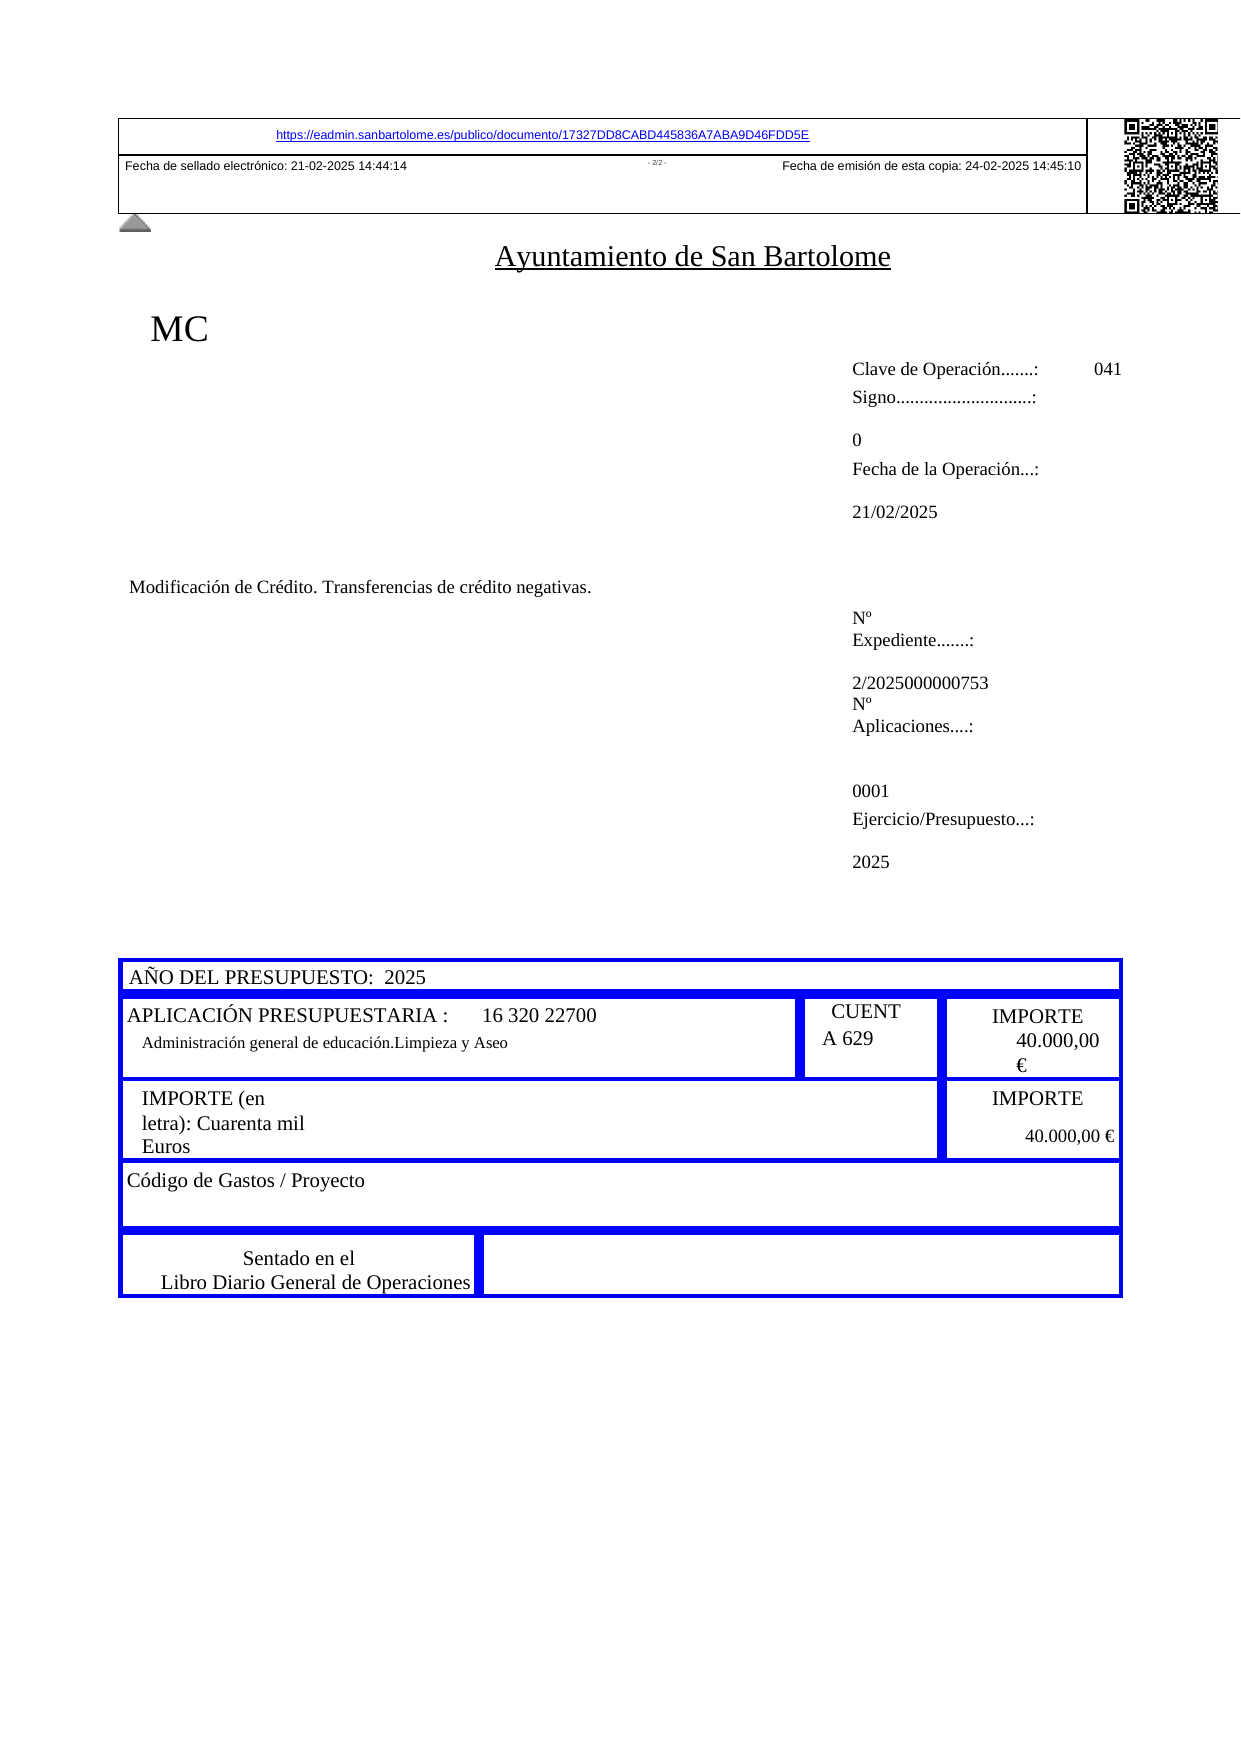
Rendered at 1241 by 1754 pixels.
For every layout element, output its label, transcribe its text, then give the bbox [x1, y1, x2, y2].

table_cell IMPORTE 40.000,00 € [947, 1081, 1119, 1158]
table_cell CUENTA 629 [805, 999, 937, 1077]
table_cell Sentado en el Libro Diario General de Operaciones [123, 1235, 474, 1294]
table_cell APLICACIÓN PRESUPUESTARIA : 16 320 22700 Administración general de educación.Limpieza y Aseo [123, 999, 795, 1077]
text Modificación de Crédito. Transferencias de crédito negativas. [129, 576, 1111, 597]
table_header [1088, 119, 1124, 213]
text Ejercicio/Presupuesto...: 2025 [852, 808, 1122, 873]
text MC [150, 307, 1122, 350]
text Nº Expediente.......: 2/2025000000753 Nº Aplicaciones....: 0001 [852, 607, 993, 801]
table_header [1218, 119, 1240, 213]
text Signo.............................: 0 [852, 386, 1122, 451]
text Ayuntamiento de San Bartolome [494, 238, 1122, 273]
table_cell Código de Gastos / Proyecto [123, 1163, 1119, 1226]
text Clave de Operación.......: 041 [852, 358, 1122, 379]
table_cell IMPORTE 40.000,00 € [947, 999, 1119, 1077]
table_cell IMPORTE (en letra): Cuarenta mil Euros [123, 1081, 937, 1158]
text Fecha de la Operación...: 21/02/2025 [852, 457, 1122, 522]
table_cell Fecha de sellado electrónico: 21-02-2025 14:44:14 - 2/2 - Fecha de emisión de esta copia: 24-02-2025 14:45:10 [119, 156, 1086, 213]
table_header AÑO DEL PRESUPUESTO: 2025 [123, 962, 1119, 989]
table_cell https://eadmin.sanbartolome.es/publico/documento/17327DD8CABD445836A7ABA9D46FDD5E [119, 119, 1086, 154]
table_cell [484, 1235, 1119, 1294]
